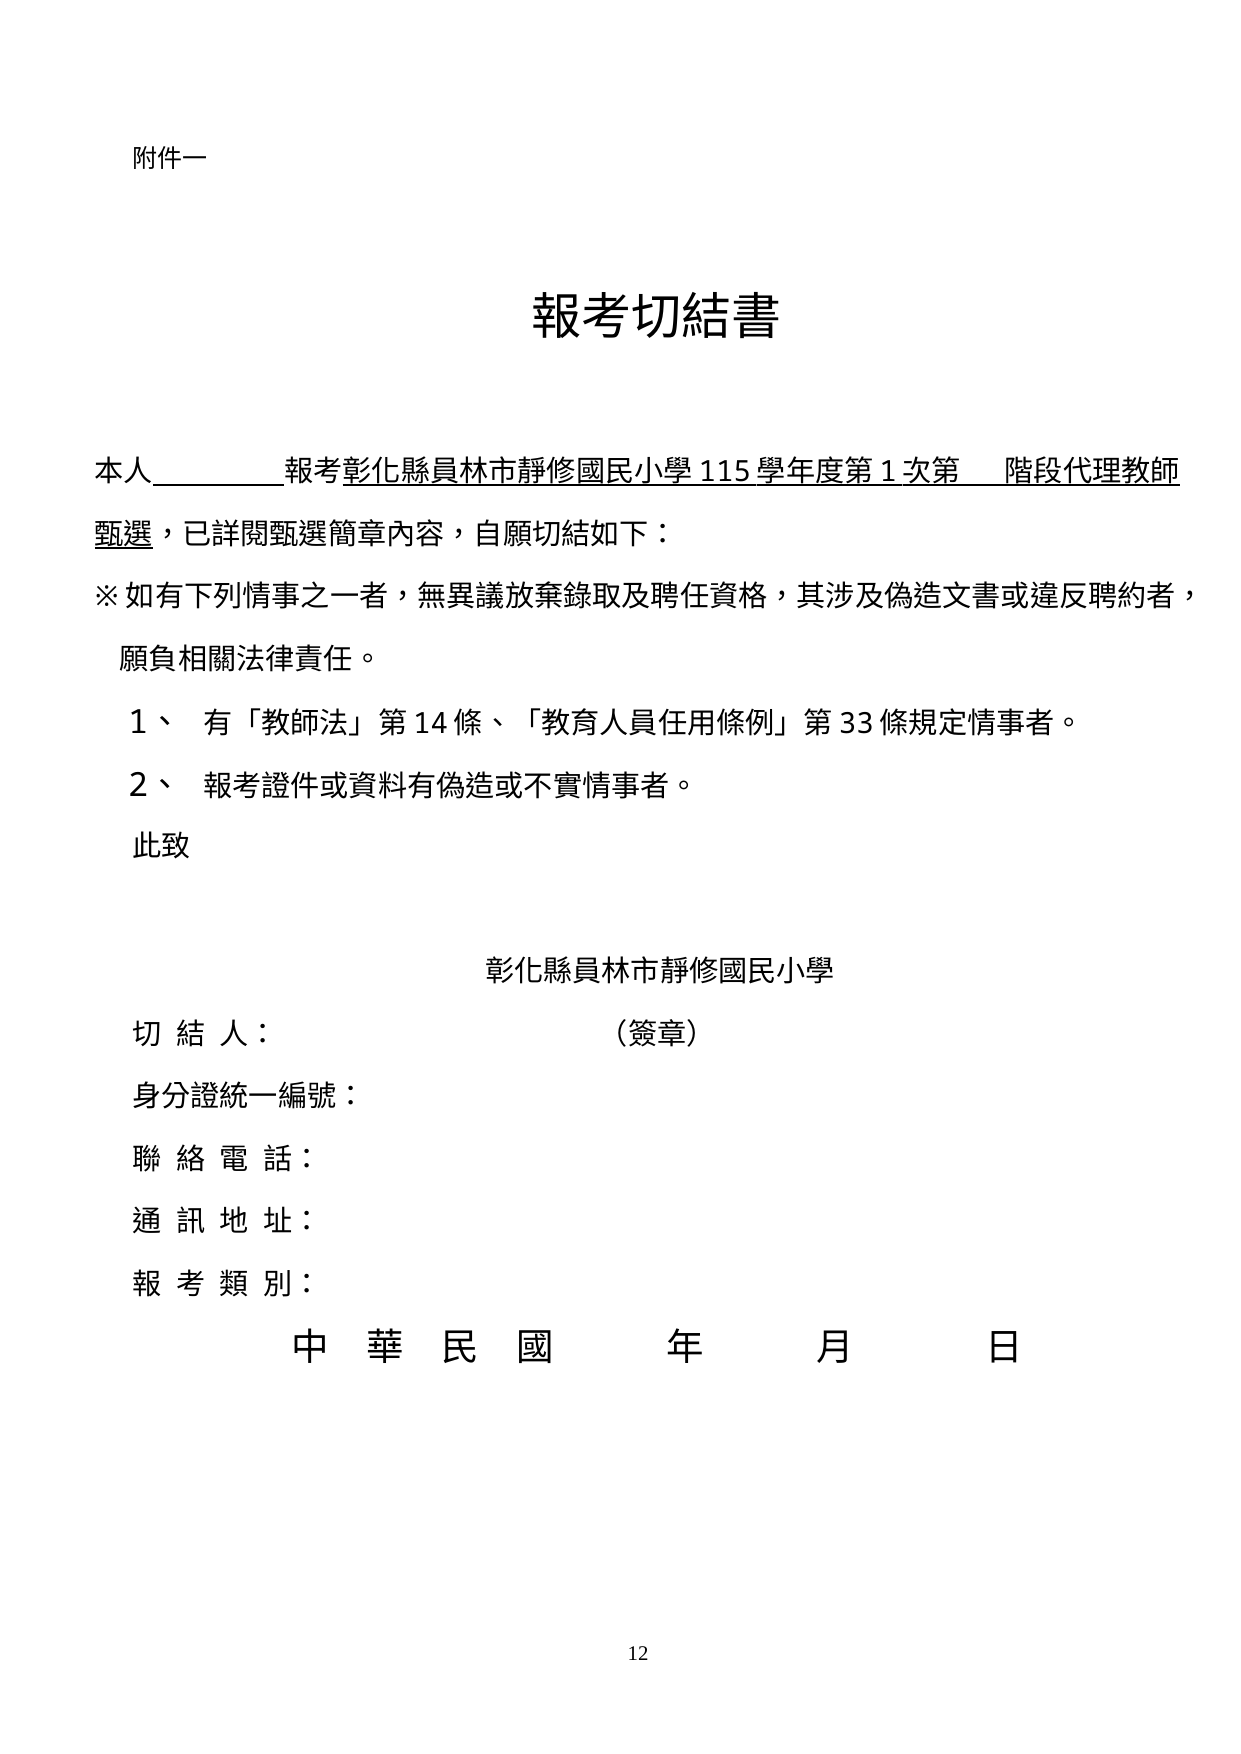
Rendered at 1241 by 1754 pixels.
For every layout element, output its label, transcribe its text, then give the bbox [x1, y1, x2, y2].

list 報考證件或資料有偽造或不實情事者。 [128, 740, 1181, 802]
text 通 訊 地 址： [132, 1177, 1181, 1240]
text 報考切結書 [132, 240, 1181, 365]
text 身分證統一編號： [132, 1052, 1181, 1115]
text 本人 報考彰化縣員林市靜修國民小學115學年度第1次第 階段代理教師甄選，已詳閱甄選簡章內容，自願切結如下： [94, 427, 1181, 552]
text 聯 絡 電 話： [132, 1115, 1181, 1177]
list 有「教師法」第14條、「教育人員任用條例」第33條規定情事者。 [128, 677, 1181, 740]
text 報 考 類 別： [132, 1240, 1181, 1302]
text 切 結 人： （簽章） [132, 990, 1181, 1052]
text 中 華 民 國 年 月 日 [132, 1302, 1181, 1365]
list 如有下列情事之一者，無異議放棄錄取及聘任資格，其涉及偽造文書或違反聘約者，願負相關法律責任。 [94, 552, 1181, 677]
text 附件一 [132, 115, 1181, 177]
text 此致 [132, 802, 1181, 865]
text 彰化縣員林市靜修國民小學 [94, 927, 1181, 990]
